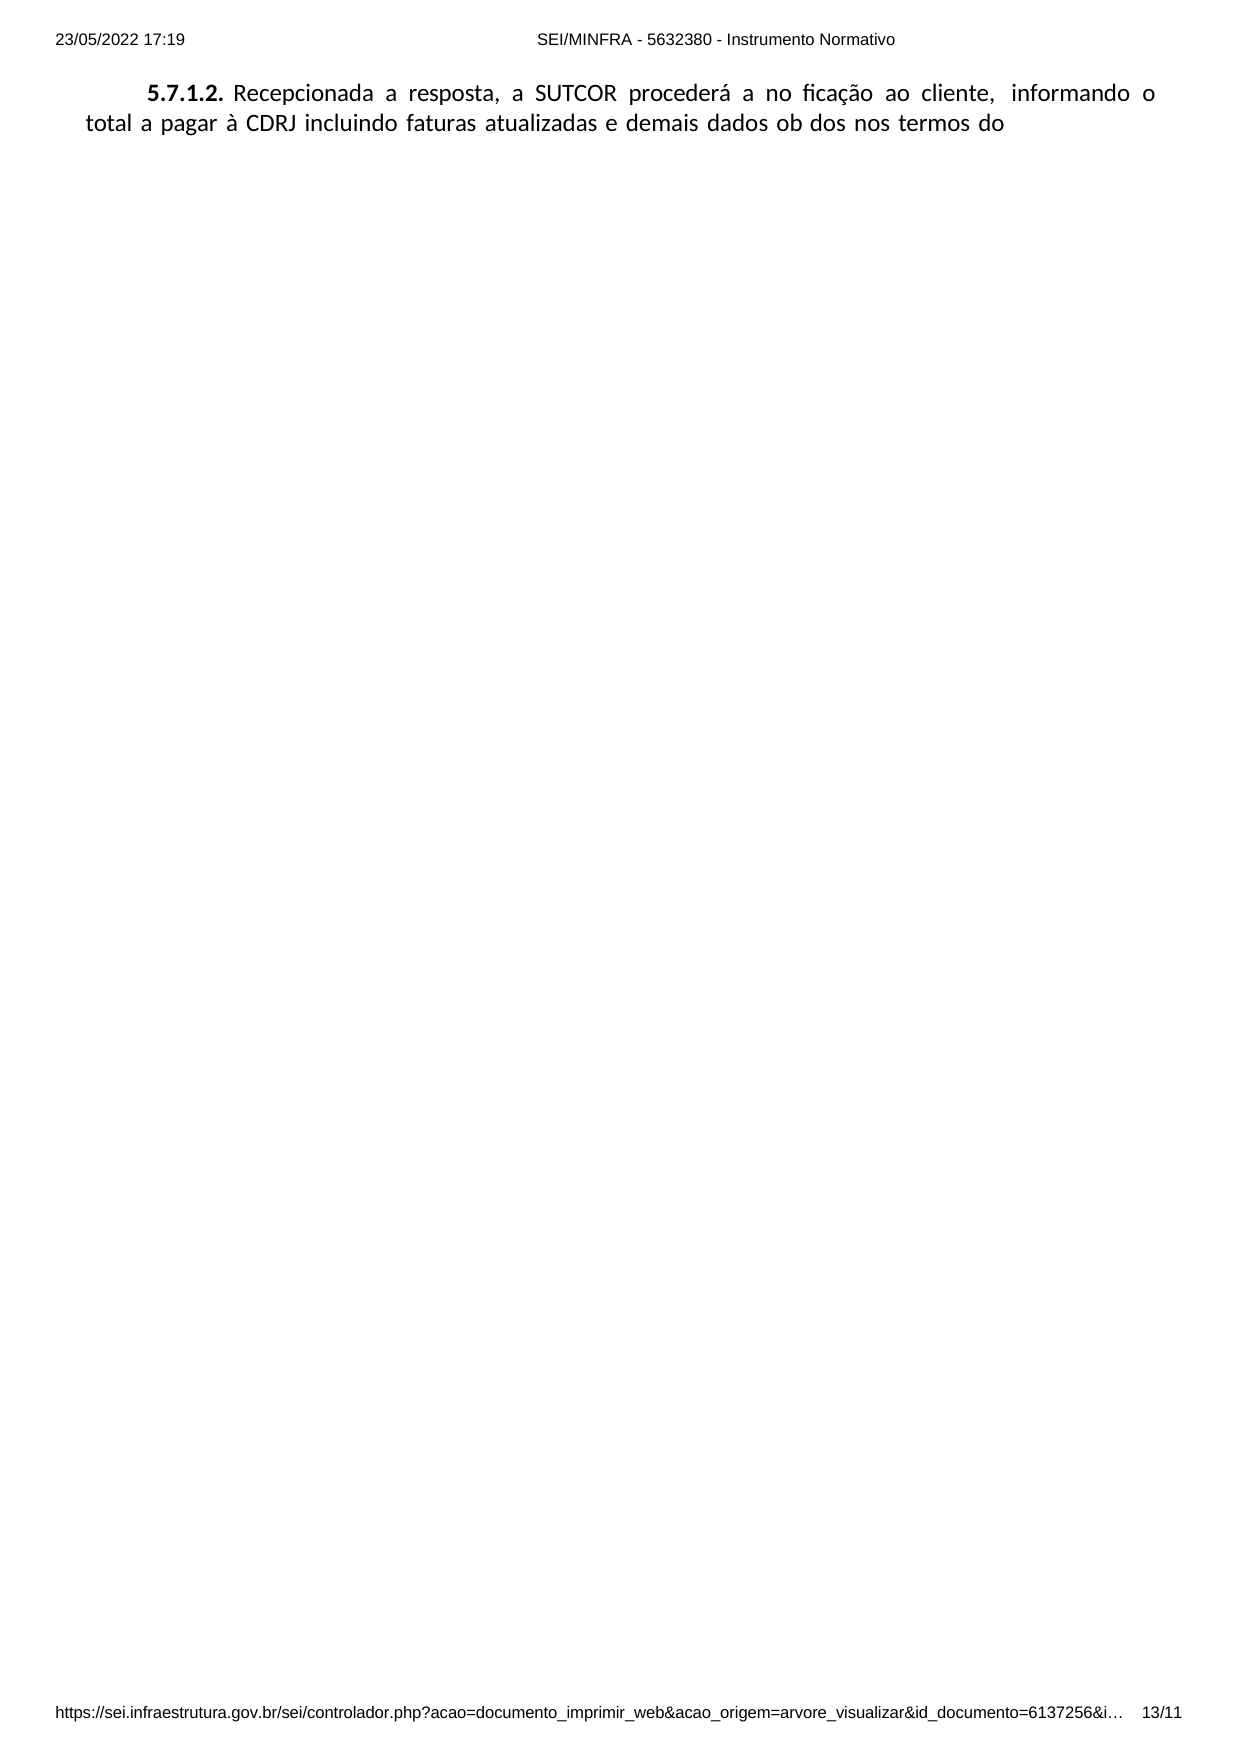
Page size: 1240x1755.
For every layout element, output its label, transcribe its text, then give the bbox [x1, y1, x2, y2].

list Recepcionada a resposta, a SUTCOR procederá a no ﬁcação ao cliente, informando o total a pagar à CDRJ incluindo faturas atualizadas e demais dados ob dos nos termos do [44, 77, 1156, 137]
